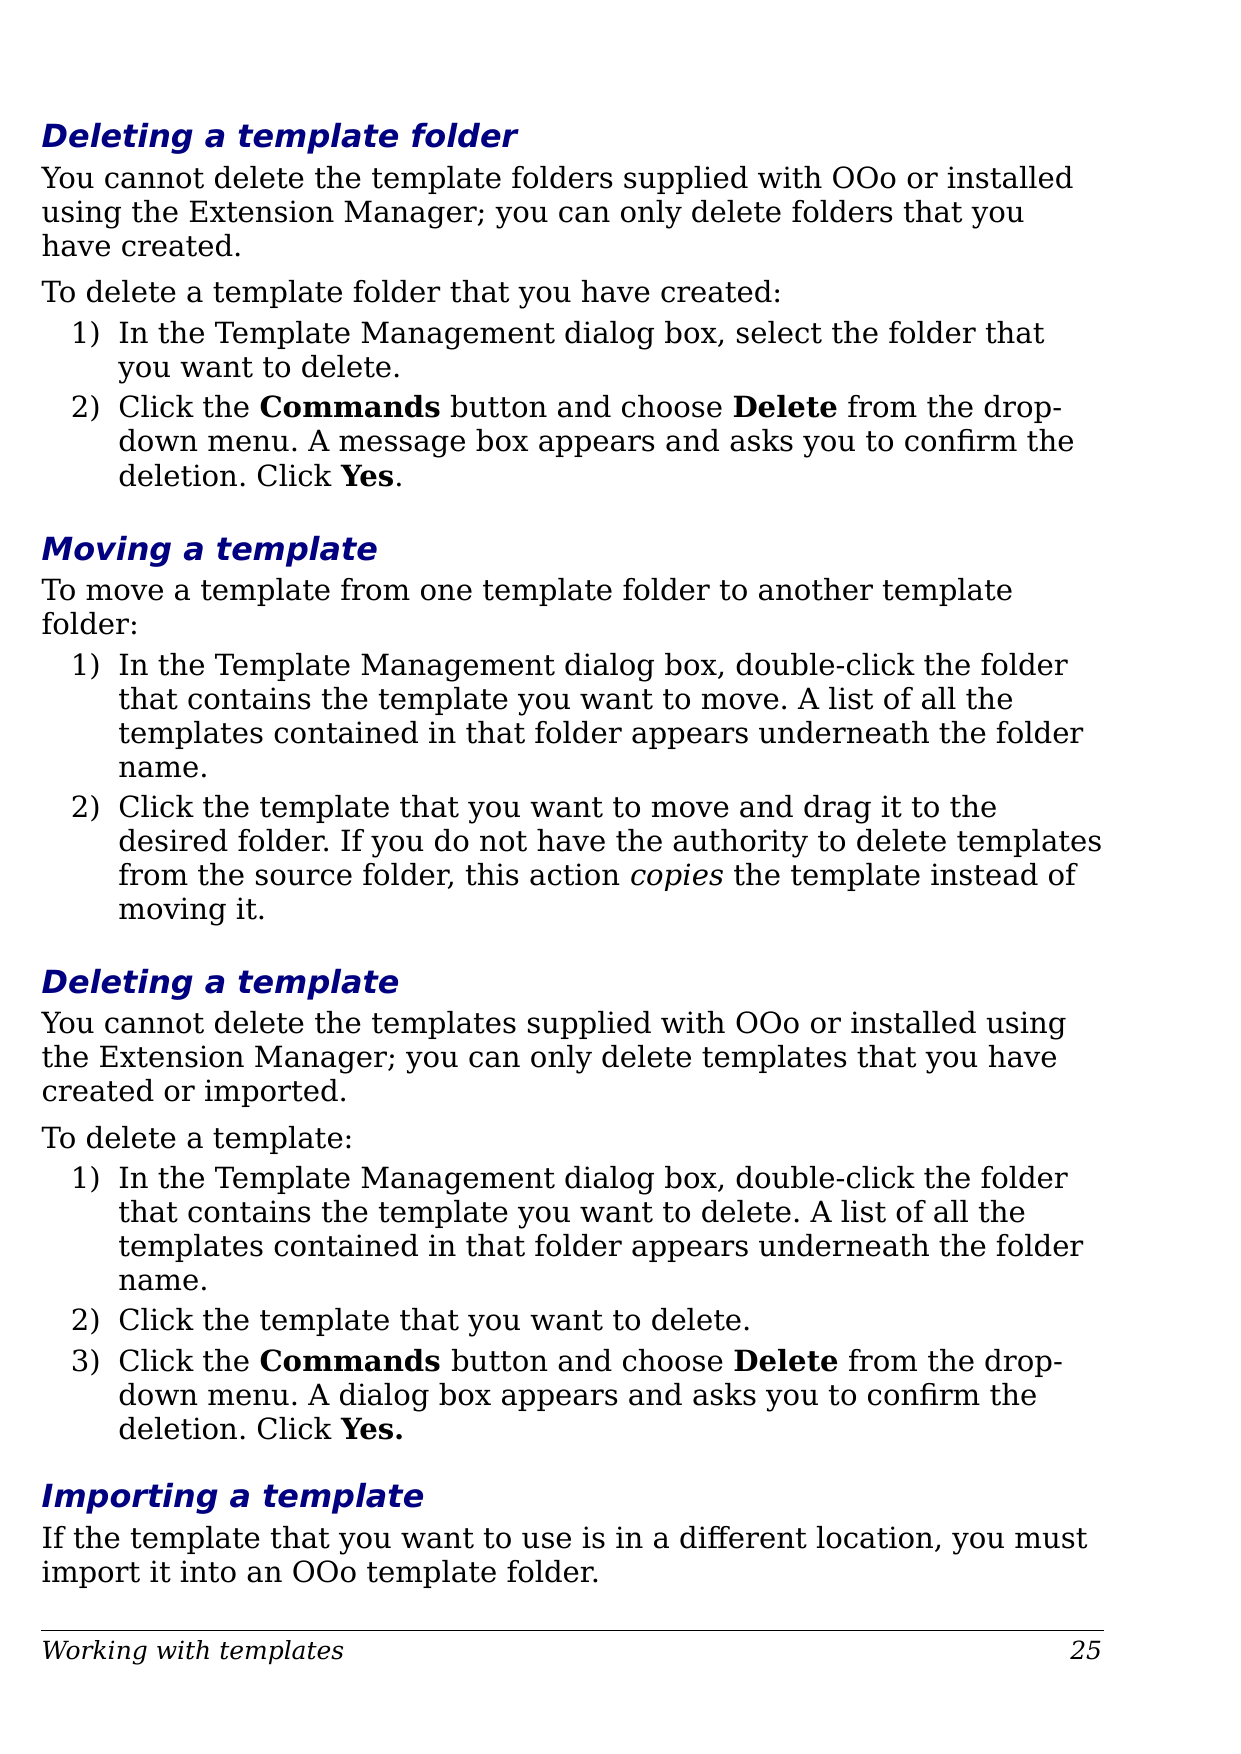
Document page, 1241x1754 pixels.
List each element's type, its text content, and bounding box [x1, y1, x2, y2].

list To delete a template folder that you have created: [41, 276, 1104, 310]
text If the template that you want to use is in a different location, you must import it into an OOo template folder. [41, 1521, 1104, 1589]
list Click the Commands button and choose Delete from the drop-down menu. A message box appears and asks you to confirm the deletion. Click Yes. [100, 390, 1104, 493]
list To move a template from one template folder to another template folder: [41, 574, 1104, 642]
list Click the Commands button and choose Delete from the drop-down menu. A dialog box appears and asks you to confirm the deletion. Click Yes. [100, 1344, 1104, 1446]
text You cannot delete the templates supplied with OOo or installed using the Extension Manager; you can only delete templates that you have created or imported. [41, 1007, 1104, 1109]
subtitle Moving a template [41, 530, 1104, 567]
list In the Template Management dialog box, select the folder that you want to delete. [100, 316, 1104, 384]
text You cannot delete the template folders supplied with OOo or installed using the Extension Manager; you can only delete folders that you have created. [41, 161, 1104, 263]
subtitle Deleting a template [41, 963, 1104, 1001]
subtitle Deleting a template folder [41, 118, 1104, 155]
list Click the template that you want to delete. [100, 1304, 1104, 1338]
list Click the template that you want to move and drag it to the desired folder. If you do not have the authority to delete templates from the source folder, this action copies the template instead of moving it. [100, 790, 1104, 926]
list In the Template Management dialog box, double-click the folder that contains the template you want to delete. A list of all the templates contained in that folder appears underneath the folder name. [100, 1162, 1104, 1297]
list To delete a template: [41, 1121, 1104, 1155]
list In the Template Management dialog box, double-click the folder that contains the template you want to move. A list of all the templates contained in that folder appears underneath the folder name. [100, 648, 1104, 784]
subtitle Importing a template [41, 1478, 1104, 1515]
